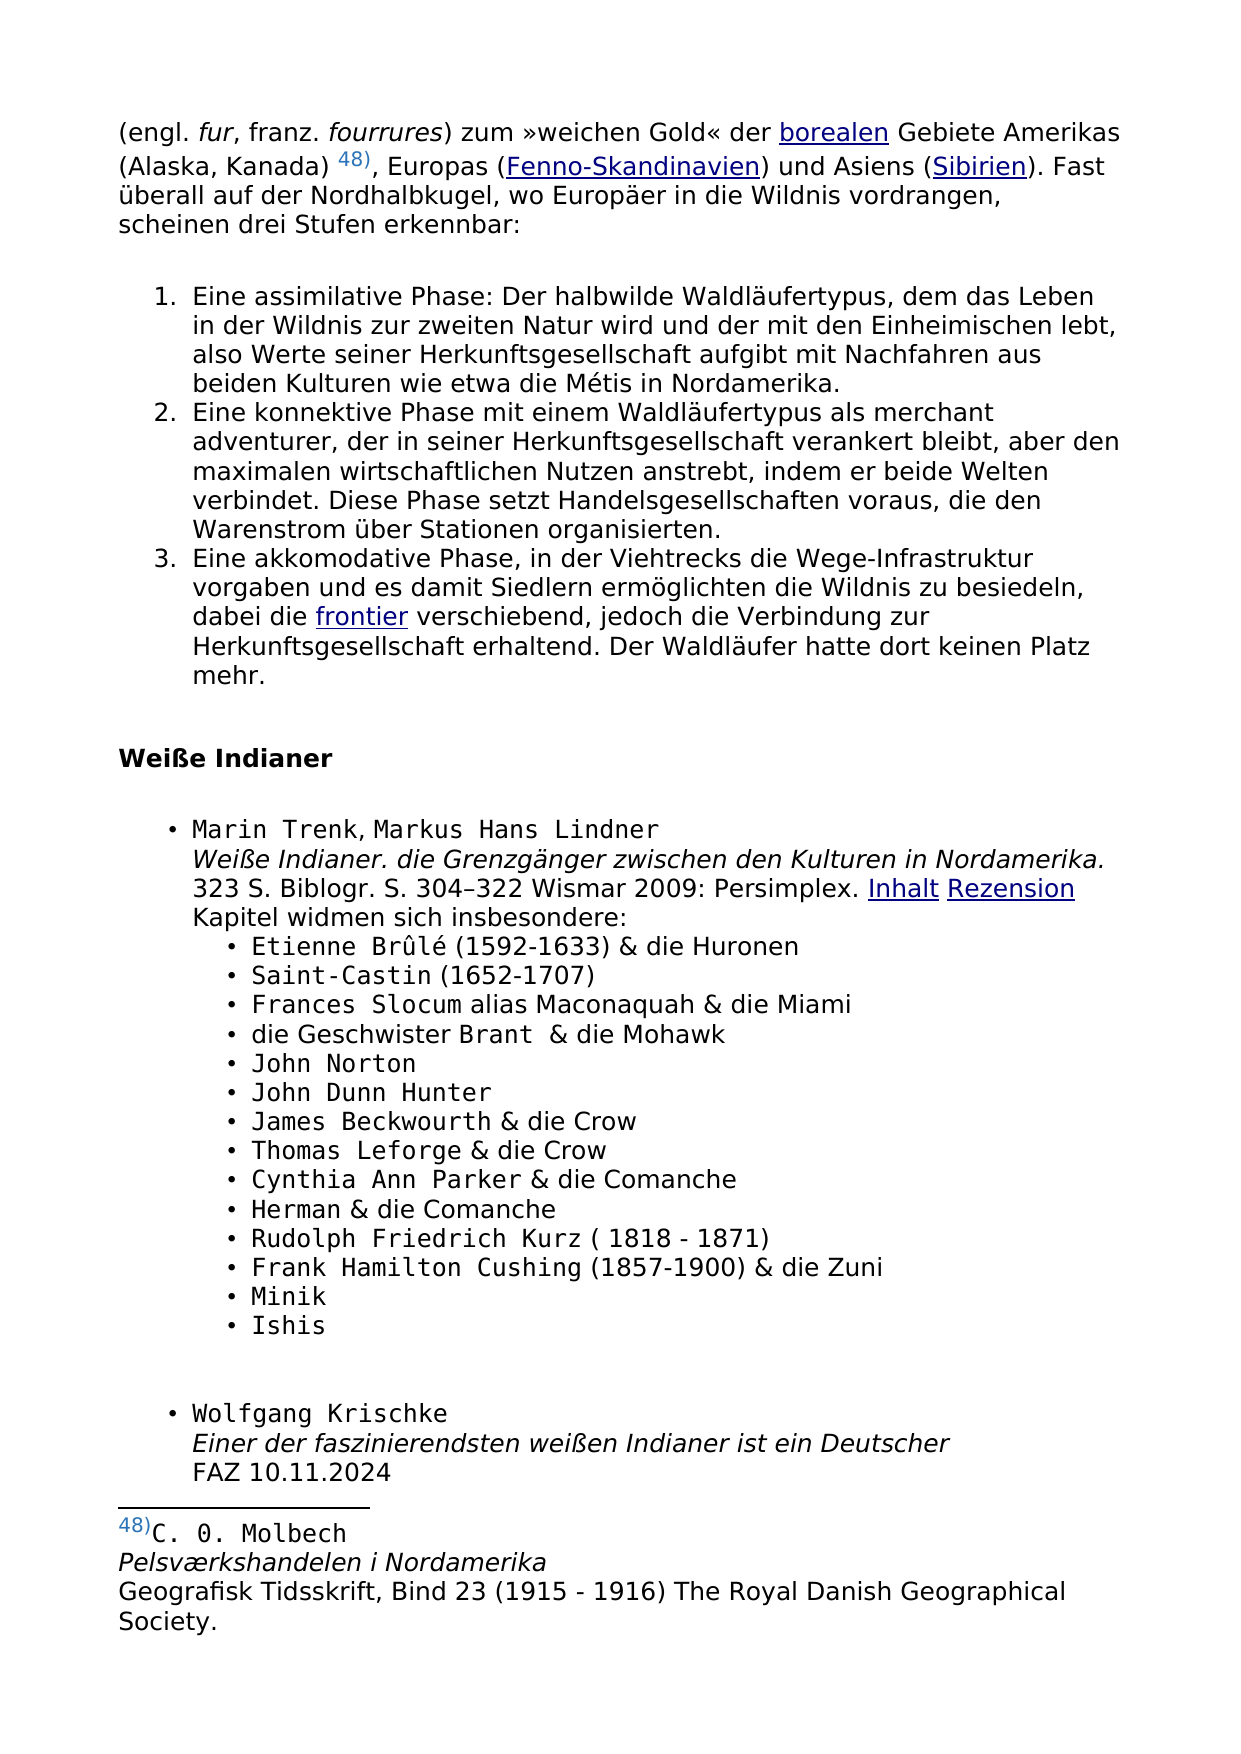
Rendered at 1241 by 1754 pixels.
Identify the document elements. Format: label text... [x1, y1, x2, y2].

text (engl. fur, franz. fourrures) zum »weichen Gold« der borealen Gebiete Amerikas (Alaska, Kanada) , Europas (Fenno-Skandinavien) und Asiens (Sibirien). Fast überall auf der Nordhalbkugel, wo Europäer in die Wildnis vordrangen, scheinen drei Stufen erkennbar: [118, 118, 1122, 240]
list Etienne Brûlé (1592-1633) & die Huronen [236, 932, 1122, 961]
list James Beckwourth & die Crow [236, 1107, 1122, 1136]
list Eine konnektive Phase mit einem Waldläufertypus als merchant adventurer, der in seiner Herkunftsgesellschaft verankert bleibt, aber den maximalen wirtschaftlichen Nutzen anstrebt, indem er beide Welten verbindet. Diese Phase setzt Handelsgesellschaften voraus, die den Warenstrom über Stationen organisierten. [177, 398, 1122, 544]
list Rudolph Friedrich Kurz ( 1818 - 1871) [236, 1224, 1122, 1253]
list Herman & die Comanche [236, 1195, 1122, 1224]
list Wolfgang Krischke Einer der faszinierendsten weißen Indianer ist ein Deutscher FAZ 10.11.2024 [177, 1399, 1122, 1487]
text C. 0. Molbech Pelsværkshandelen i Nordamerika Geografisk Tidsskrift, Bind 23 (1915 - 1916) The Royal Danish Geographical Society. [118, 1514, 1122, 1636]
list Thomas Leforge & die Crow [236, 1136, 1122, 1166]
list Frances Slocum alias Maconaquah & die Miami [236, 991, 1122, 1020]
list Minik [236, 1282, 1122, 1311]
list John Dunn Hunter [236, 1078, 1122, 1107]
list Ishis [236, 1311, 1122, 1341]
list Eine akkomodative Phase, in der Viehtrecks die Wege-Infrastruktur vorgaben und es damit Siedlern ermöglichten die Wildnis zu besiedeln, dabei die frontier verschiebend, jedoch die Verbindung zur Herkunftsgesellschaft erhaltend. Der Waldläufer hatte dort keinen Platz mehr. [177, 544, 1122, 690]
subtitle Weiße Indianer [118, 744, 1122, 774]
list Cynthia Ann Parker & die Comanche [236, 1166, 1122, 1195]
list die Geschwister Brant & die Mohawk [236, 1020, 1122, 1049]
list Eine assimilative Phase: Der halbwilde Waldläufertypus, dem das Leben in der Wildnis zur zweiten Natur wird und der mit den Einheimischen lebt, also Werte seiner Herkunftsgesellschaft aufgibt mit Nachfahren aus beiden Kulturen wie etwa die Métis in Nordamerika. [177, 282, 1122, 398]
list Frank Hamilton Cushing (1857-1900) & die Zuni [236, 1253, 1122, 1282]
list John Norton [236, 1049, 1122, 1078]
list Saint-Castin (1652-1707) [236, 961, 1122, 991]
list Marin Trenk, Markus Hans Lindner Weiße Indianer. die Grenzgänger zwischen den Kulturen in Nordamerika. 323 S. Biblogr. S. 304–322 Wismar 2009: Persimplex. Inhalt Rezension Kapitel widmen sich insbesondere: [177, 816, 1122, 932]
